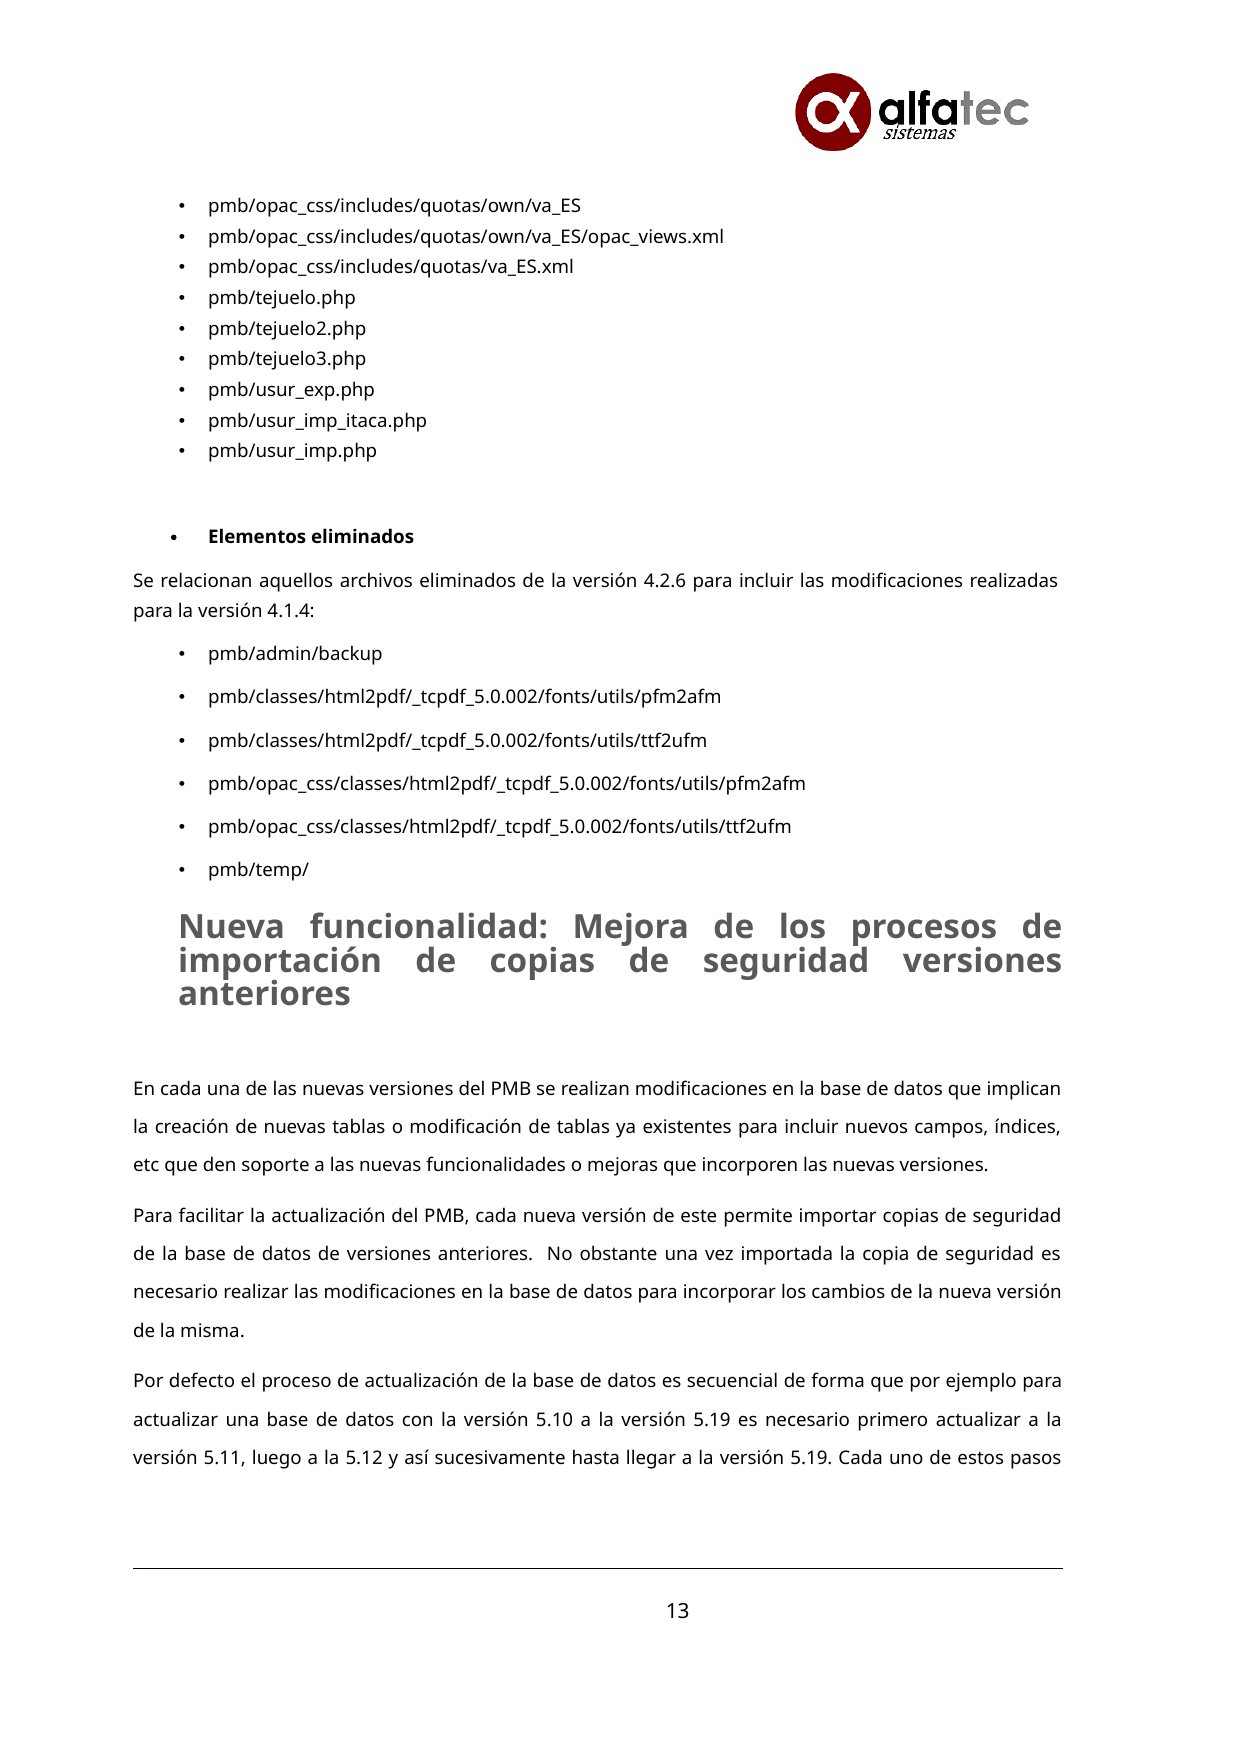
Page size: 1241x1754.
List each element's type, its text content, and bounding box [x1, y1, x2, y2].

list pmb/tejuelo.php [178, 284, 1059, 310]
subtitle Nueva funcionalidad: Mejora de los procesos de importación de copias de seguridad versiones anteriores [133, 912, 1063, 1012]
text Por defecto el proceso de actualización de la base de datos es secuencial de forma que por ejemplo para actualizar una base de datos con la versión 5.10 a la versión 5.19 es necesario primero actualizar a la versión 5.11, luego a la 5.12 y así sucesivamente hasta llegar a la versión 5.19. Cada uno de estos pasos [133, 1368, 1063, 1470]
list pmb/admin/backup [178, 641, 1059, 666]
list pmb/usur_imp_itaca.php [178, 407, 1059, 432]
text Para facilitar la actualización del PMB, cada nueva versión de este permite importar copias de seguridad de la base de datos de versiones anteriores. No obstante una vez importada la copia de seguridad es necesario realizar las modificaciones en la base de datos para incorporar los cambios de la nueva versión de la misma. [133, 1202, 1063, 1343]
list pmb/tejuelo2.php [178, 315, 1059, 341]
list pmb/opac_css/includes/quotas/va_ES.xml [178, 254, 1059, 279]
picture [795, 73, 1031, 151]
list pmb/opac_css/includes/quotas/own/va_ES/opac_views.xml [178, 223, 1059, 249]
list pmb/opac_css/classes/html2pdf/_tcpdf_5.0.002/fonts/utils/pfm2afm [178, 770, 1059, 796]
list pmb/classes/html2pdf/_tcpdf_5.0.002/fonts/utils/ttf2ufm [178, 727, 1059, 752]
list pmb/classes/html2pdf/_tcpdf_5.0.002/fonts/utils/pfm2afm [178, 684, 1059, 709]
text En cada una de las nuevas versiones del PMB se realizan modificaciones en la base de datos que implican la creación de nuevas tablas o modificación de tablas ya existentes para incluir nuevos campos, índices, etc que den soporte a las nuevas funcionalidades o mejoras que incorporen las nuevas versiones. [133, 1075, 1063, 1177]
list Elementos eliminados [170, 524, 1063, 549]
list pmb/opac_css/classes/html2pdf/_tcpdf_5.0.002/fonts/utils/ttf2ufm [178, 813, 1059, 839]
list pmb/usur_imp.php [178, 438, 1059, 463]
list pmb/opac_css/includes/quotas/own/va_ES [178, 193, 1059, 218]
list pmb/tejuelo3.php [178, 346, 1059, 371]
text Se relacionan aquellos archivos eliminados de la versión 4.2.6 para incluir las modificaciones realizadas para la versión 4.1.4: [133, 567, 1059, 623]
list pmb/temp/ [178, 856, 1059, 882]
list pmb/usur_exp.php [178, 376, 1059, 402]
